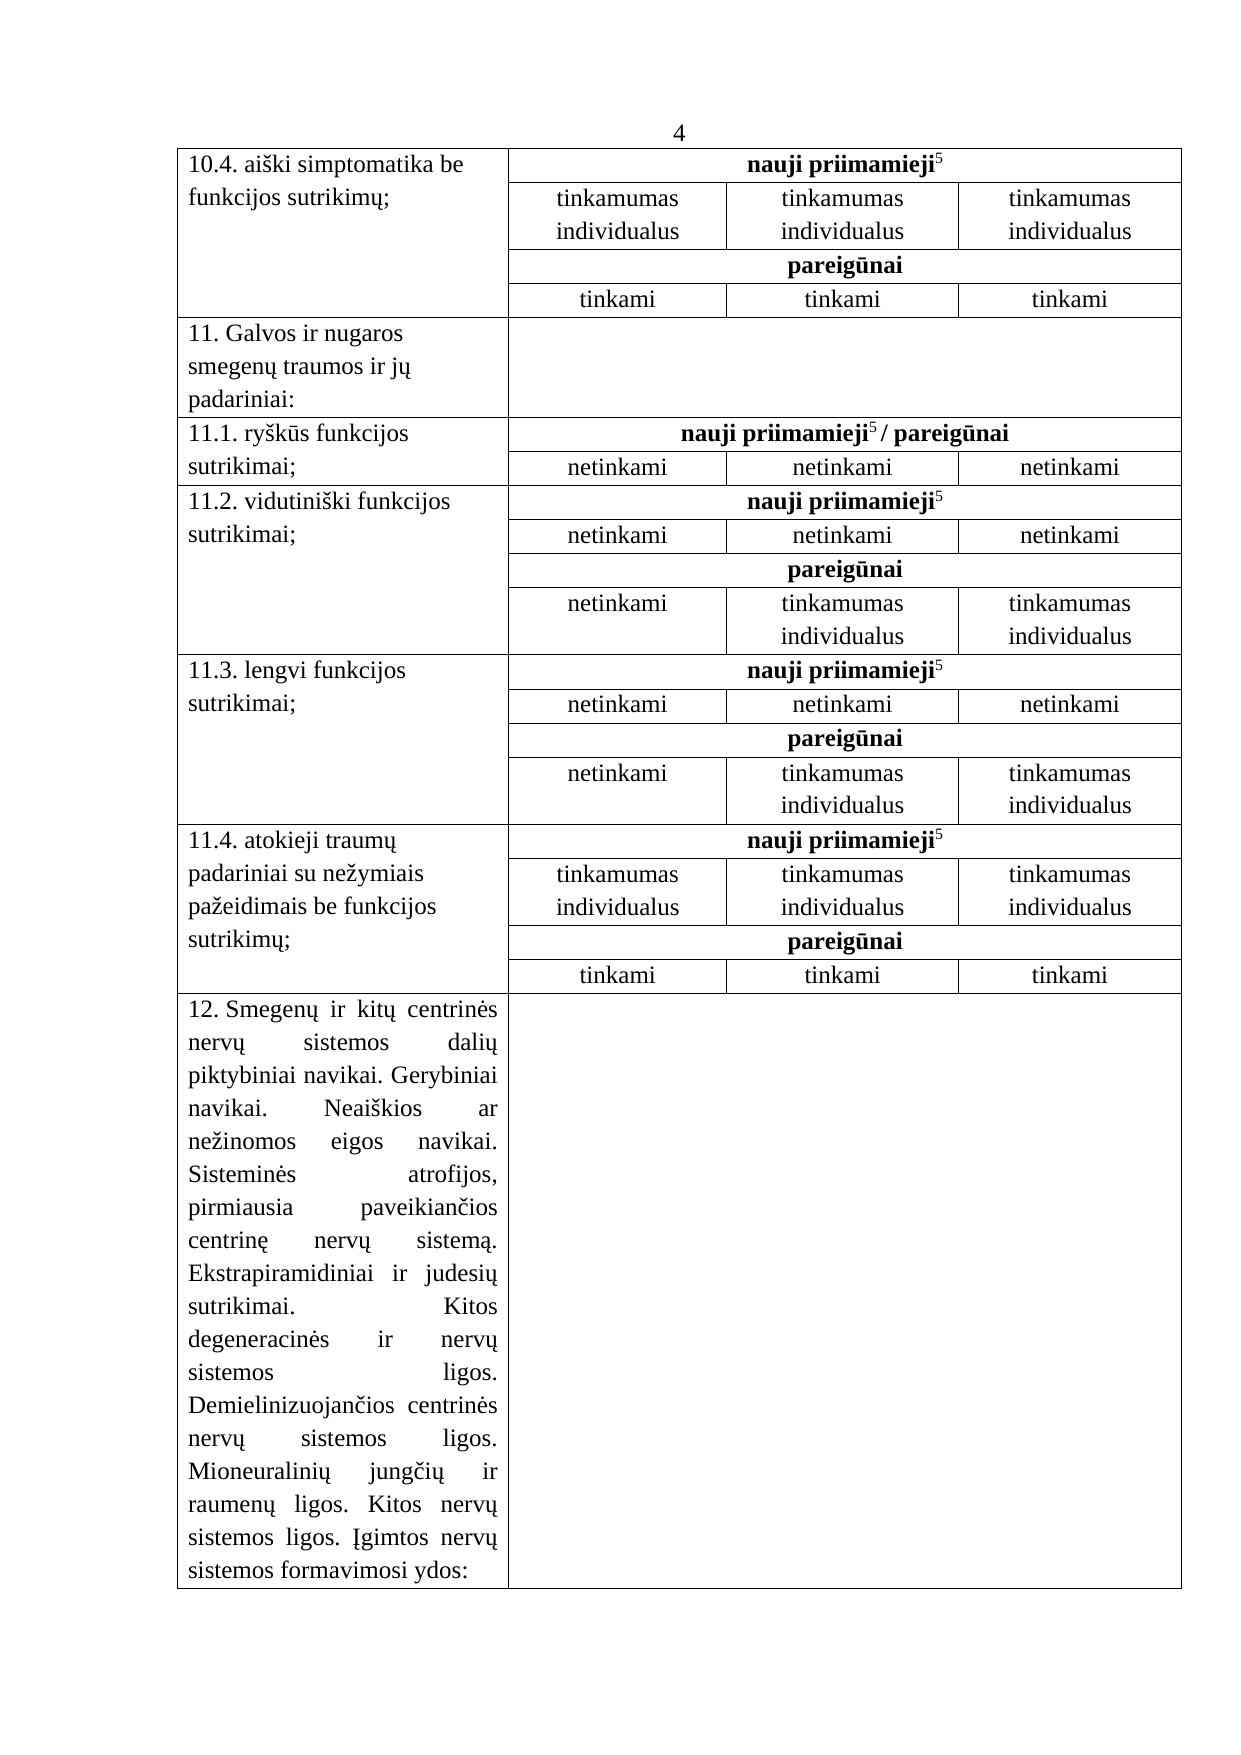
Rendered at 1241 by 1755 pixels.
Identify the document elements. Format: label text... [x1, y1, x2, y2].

table_cell nauji priimamieji5 / pareigūnai [509, 418, 1181, 451]
table_cell tinkami [509, 284, 726, 317]
table_cell 11.3. lengvi funkcijos sutrikimai; [178, 655, 508, 824]
table_cell 11. Galvos ir nugaros smegenų traumos ir jų padariniai: [178, 318, 508, 417]
table_cell 11.2. vidutiniški funkcijos sutrikimai; [178, 486, 508, 654]
table_cell tinkamumas individualus [959, 588, 1181, 654]
table_cell tinkamumas individualus [959, 859, 1181, 925]
table_cell netinkami [509, 452, 726, 485]
table_cell [509, 318, 1181, 417]
table_cell netinkami [727, 690, 958, 722]
table_cell netinkami [959, 452, 1181, 485]
table_cell nauji priimamieji5 [509, 825, 1181, 858]
table_cell pareigūnai [509, 724, 1181, 757]
table_cell nauji priimamieji5 [509, 149, 1181, 182]
table_cell 12. Smegenų ir kitų centrinės nervų sistemos dalių piktybiniai navikai. Gerybiniai navikai. Neaiškios ar nežinomos eigos navikai. Sisteminės atrofijos, pirmiausia paveikiančios centrinę nervų sistemą. Ekstrapiramidiniai ir judesių sutrikimai. Kitos degeneracinės ir nervų sistemos ligos. Demielinizuojančios centrinės nervų sistemos ligos. Mioneuralinių jungčių ir raumenų ligos. Kitos nervų sistemos ligos. Įgimtos nervų sistemos formavimosi ydos: [178, 994, 508, 1588]
table_cell 10.4. aiški simptomatika be funkcijos sutrikimų; [178, 149, 508, 317]
table_cell netinkami [727, 452, 958, 485]
table_cell nauji priimamieji5 [509, 655, 1181, 688]
table_cell netinkami [509, 690, 726, 722]
table_cell 11.1. ryškūs funkcijos sutrikimai; [178, 418, 508, 485]
table_cell tinkamumas individualus [509, 183, 726, 249]
table_cell tinkamumas individualus [727, 588, 958, 654]
table_cell tinkamumas individualus [959, 758, 1181, 824]
table_cell pareigūnai [509, 250, 1181, 283]
table_cell tinkami [727, 960, 958, 993]
table_cell netinkami [509, 588, 726, 654]
table_cell 11.4. atokieji traumų padariniai su nežymiais pažeidimais be funkcijos sutrikimų; [178, 825, 508, 993]
table_cell tinkami [727, 284, 958, 317]
table_cell tinkamumas individualus [727, 859, 958, 925]
table_cell tinkamumas individualus [727, 758, 958, 824]
table_cell tinkamumas individualus [509, 859, 726, 925]
table_cell netinkami [727, 520, 958, 553]
table_cell [509, 994, 1181, 1588]
table_cell tinkami [959, 284, 1181, 317]
table_cell netinkami [509, 758, 726, 824]
table_cell netinkami [959, 520, 1181, 553]
table_cell pareigūnai [509, 554, 1181, 587]
table_cell tinkamumas individualus [727, 183, 958, 249]
table_cell netinkami [959, 690, 1181, 722]
table_cell tinkami [959, 960, 1181, 993]
table_cell tinkami [509, 960, 726, 993]
table_cell netinkami [509, 520, 726, 553]
table_cell nauji priimamieji5 [509, 486, 1181, 519]
table_cell pareigūnai [509, 926, 1181, 959]
table_cell tinkamumas individualus [959, 183, 1181, 249]
